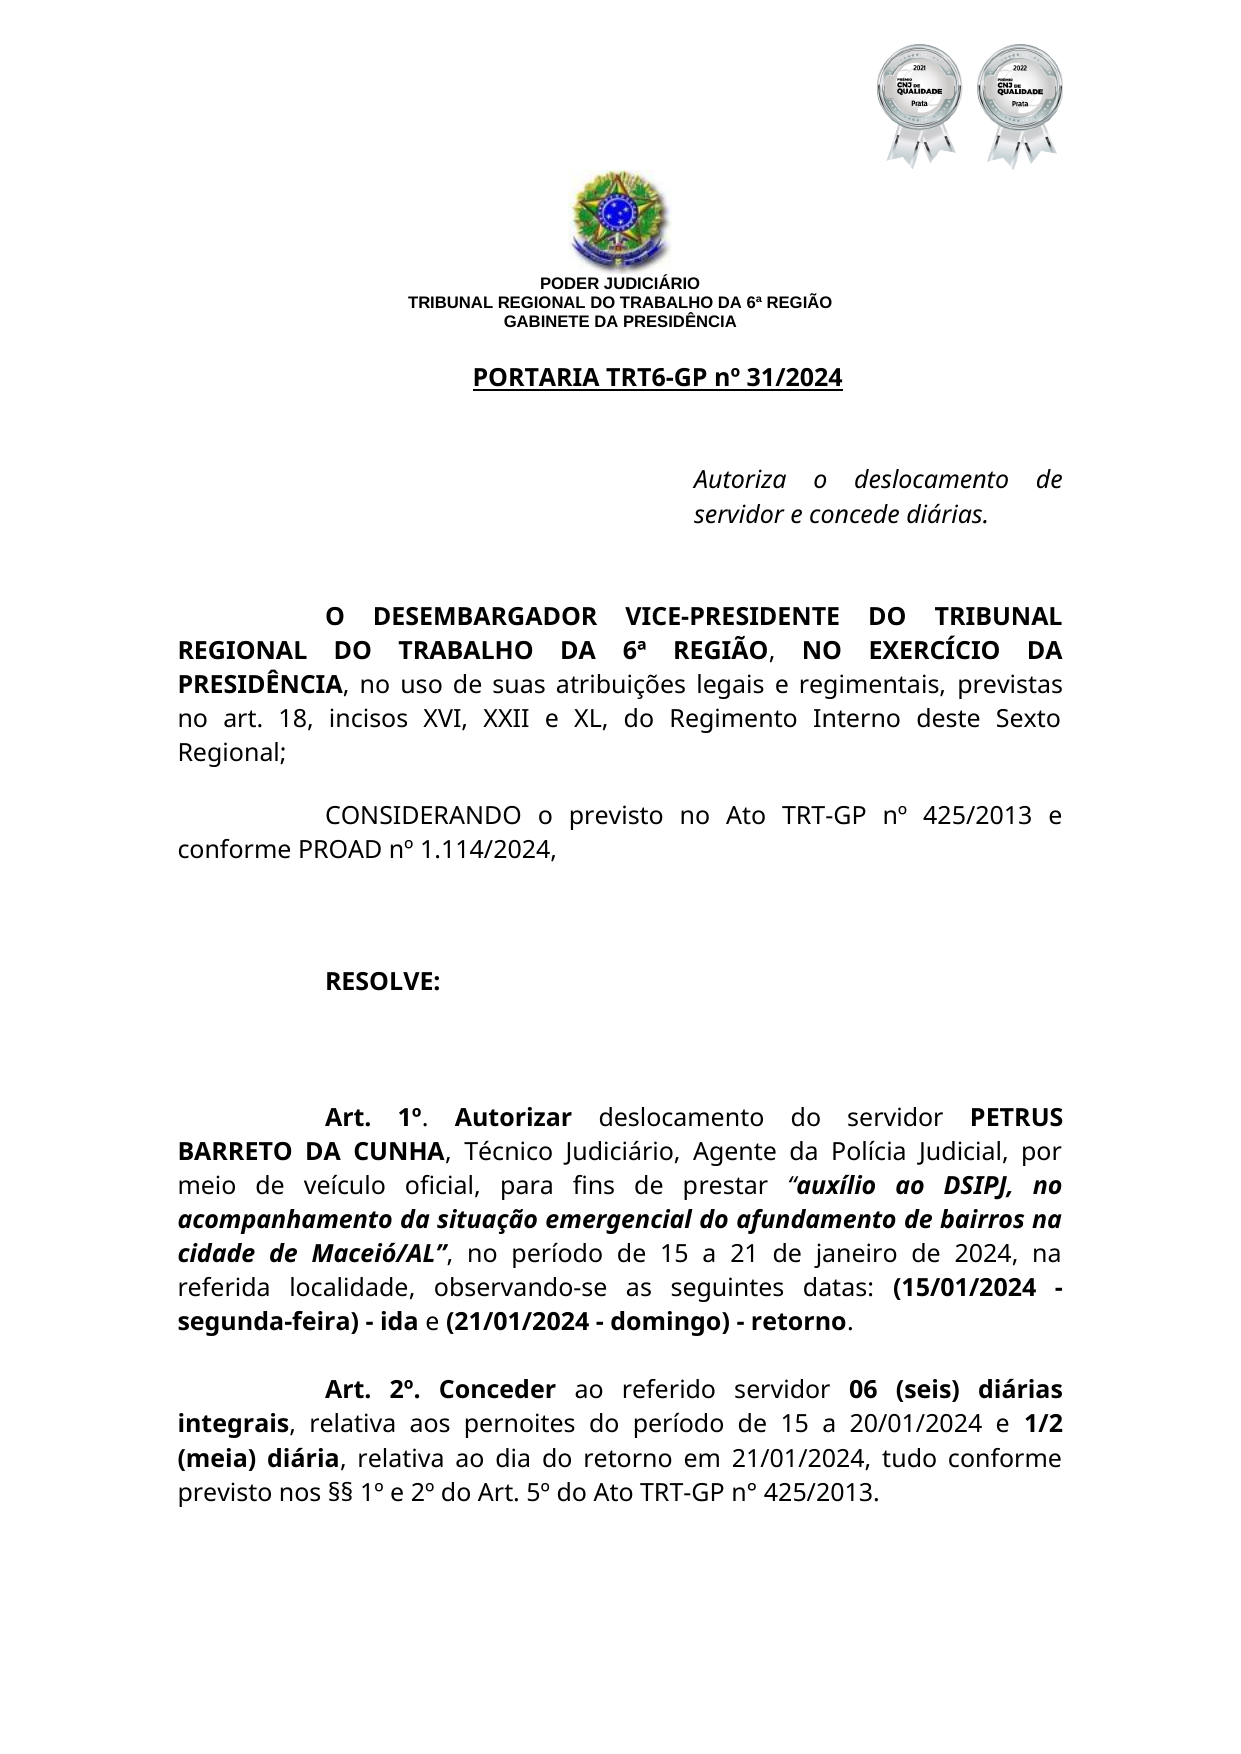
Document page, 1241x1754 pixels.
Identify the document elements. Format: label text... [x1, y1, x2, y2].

text Autoriza o deslocamento de servidor e concede diárias. [694, 462, 1063, 530]
text Art. 1º. Autorizar deslocamento do servidor PETRUS BARRETO DA CUNHA, Técnico Judiciário, Agente da Polícia Judicial, por meio de veículo oficial, para fins de prestar “auxílio ao DSIPJ, no acompanhamento da situação emergencial do afundamento de bairros na cidade de Maceió/AL”, no período de 15 a 21 de janeiro de 2024, na referida localidade, observando-se as seguintes datas: (15/01/2024 - segunda-feira) - ida e (21/01/2024 - domingo) - retorno. [177, 1099, 1063, 1338]
picture [568, 170, 672, 274]
text O DESEMBARGADOR VICE-PRESIDENTE DO TRIBUNAL REGIONAL DO TRABALHO DA 6ª REGIÃO, NO EXERCÍCIO DA PRESIDÊNCIA, no uso de suas atribuições legais e regimentais, previstas no art. 18, incisos XVI, XXII e XL, do Regimento Interno deste Sexto Regional; [177, 598, 1063, 769]
text Art. 2º. Conceder ao referido servidor 06 (seis) diárias integrais, relativa aos pernoites do período de 15 a 20/01/2024 e 1/2 (meia) diária, relativa ao dia do retorno em 21/01/2024, tudo conforme previsto nos §§ 1º e 2º do Art. 5º do Ato TRT-GP n° 425/2013. [177, 1372, 1063, 1508]
picture [857, 43, 1064, 171]
text CONSIDERANDO o previsto no Ato TRT-GP nº 425/2013 e conforme PROAD nº 1.114/2024, [177, 798, 1063, 866]
text RESOLVE: [177, 963, 1063, 997]
text PORTARIA TRT6-GP nº 31/2024 [177, 360, 1063, 394]
